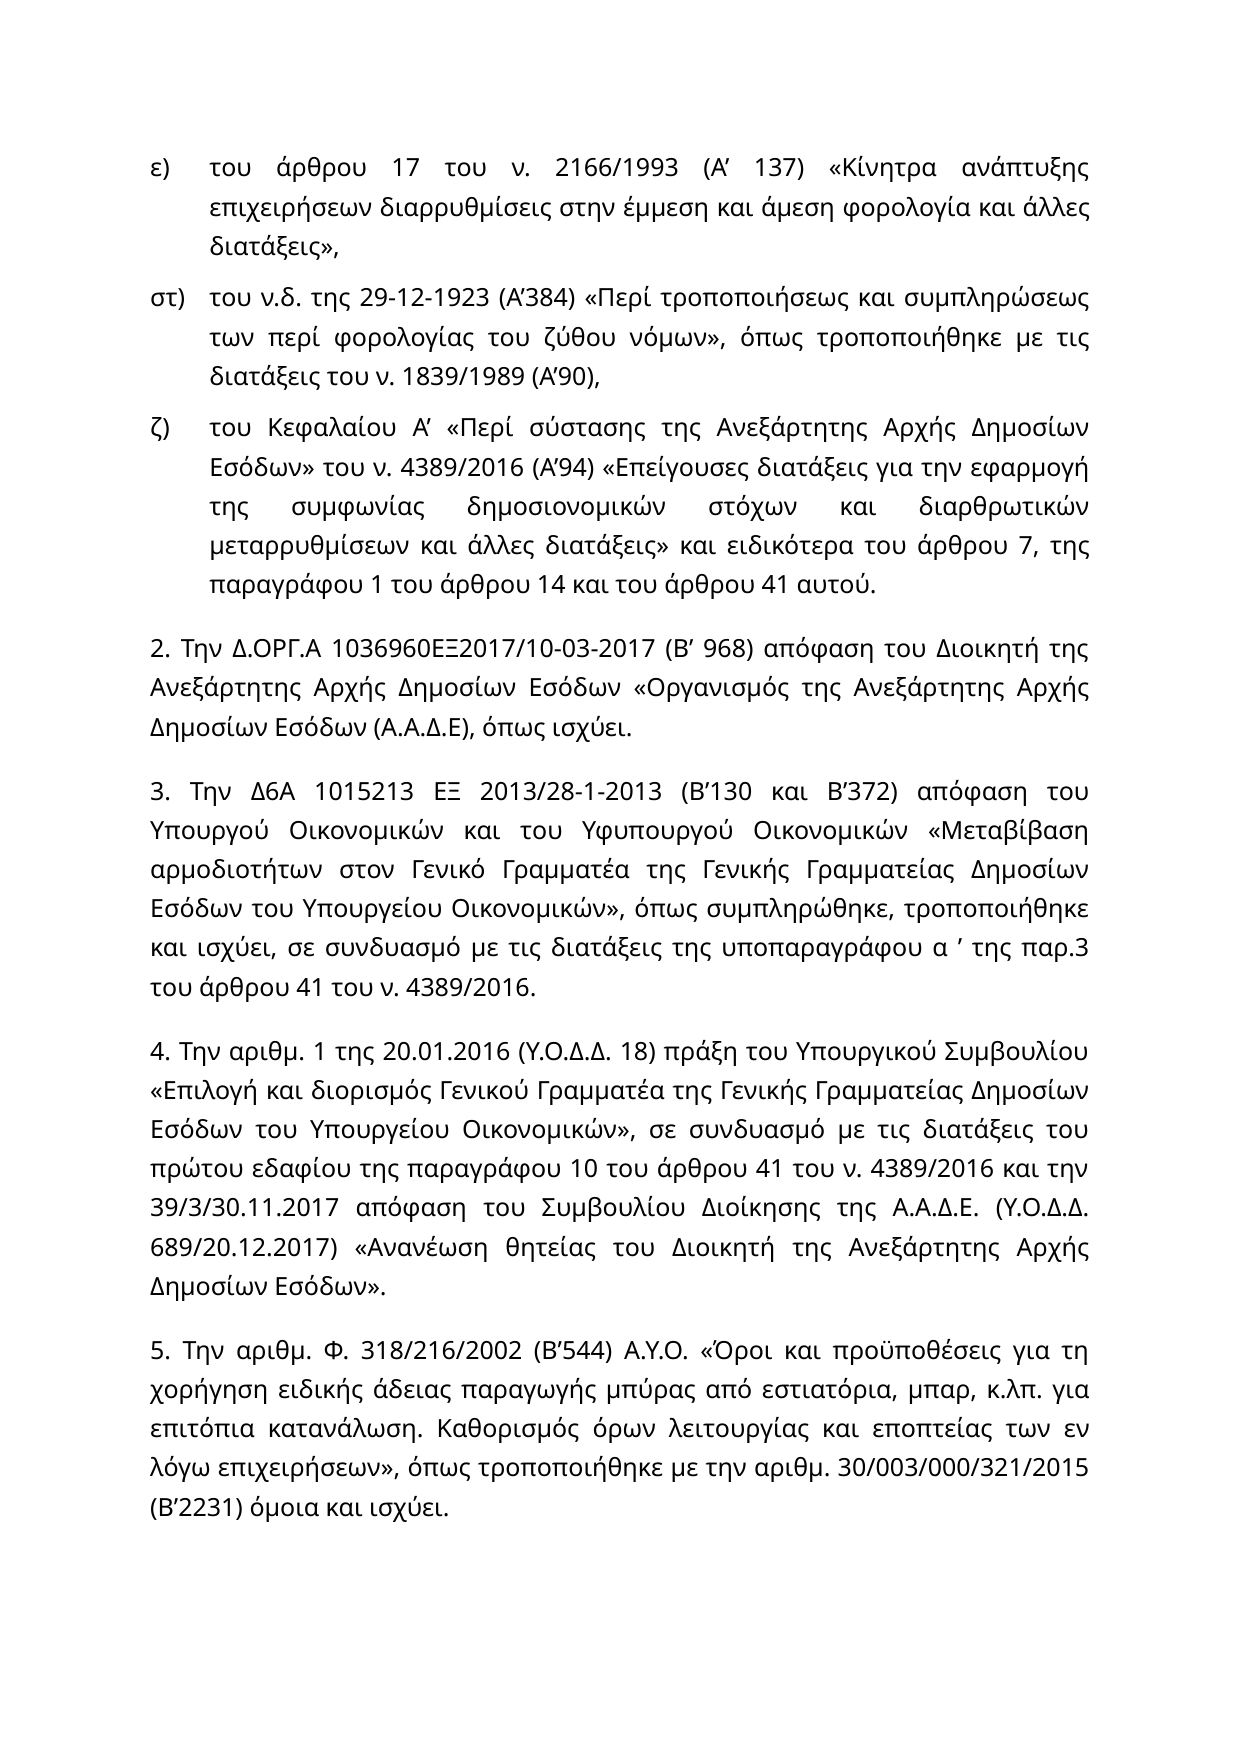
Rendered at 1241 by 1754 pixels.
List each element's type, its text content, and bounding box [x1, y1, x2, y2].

text 3. Την Δ6Α 1015213 ΕΞ 2013/28-1-2013 (Β’130 και Β’372) απόφαση του Υπουργού Οικονομικών και του Υφυπουργού Οικονομικών «Μεταβίβαση αρμοδιοτήτων στον Γενικό Γραμματέα της Γενικής Γραμματείας Δημοσίων Εσόδων του Υπουργείου Οικονομικών», όπως συμπληρώθηκε, τροποποιήθηκε και ισχύει, σε συνδυασμό με τις διατάξεις της υποπαραγράφου α ’ της παρ.3 του άρθρου 41 του ν. 4389/2016. [150, 773, 1090, 1003]
text 4. Την αριθμ. 1 της 20.01.2016 (Υ.Ο.Δ.Δ. 18) πράξη του Υπουργικού Συμβουλίου «Επιλογή και διορισμός Γενικού Γραμματέα της Γενικής Γραμματείας Δημοσίων Εσόδων του Υπουργείου Οικονομικών», σε συνδυασμό με τις διατάξεις του πρώτου εδαφίου της παραγράφου 10 του άρθρου 41 του ν. 4389/2016 και την 39/3/30.11.2017 απόφαση του Συμβουλίου Διοίκησης της Α.Α.Δ.Ε. (Υ.Ο.Δ.Δ. 689/20.12.2017) «Ανανέωση θητείας του Διοικητή της Ανεξάρτητης Αρχής Δημοσίων Εσόδων». [150, 1033, 1090, 1302]
list ζ) του Κεφαλαίου Α’ «Περί σύστασης της Ανεξάρτητης Αρχής Δημοσίων Εσόδων» του ν. 4389/2016 (Α’94) «Επείγουσες διατάξεις για την εφαρμογή της συμφωνίας δημοσιονομικών στόχων και διαρθρωτικών μεταρρυθμίσεων και άλλες διατάξεις» και ειδικότερα του άρθρου 7, της παραγράφου 1 του άρθρου 14 και του άρθρου 41 αυτού. [150, 410, 1090, 601]
text 5. Την αριθμ. Φ. 318/216/2002 (Β’544) Α.Υ.Ο. «Όροι και προϋποθέσεις για τη χορήγηση ειδικής άδειας παραγωγής μπύρας από εστιατόρια, μπαρ, κ.λπ. για επιτόπια κατανάλωση. Καθορισμός όρων λειτουργίας και εποπτείας των εν λόγω επιχειρήσεων», όπως τροποποιήθηκε με την αριθμ. 30/003/000/321/2015 (Β’2231) όμοια και ισχύει. [150, 1332, 1090, 1523]
text 2. Την Δ.ΟΡΓ.Α 1036960ΕΞ2017/10-03-2017 (Β’ 968) απόφαση του Διοικητή της Ανεξάρτητης Αρχής Δημοσίων Εσόδων «Οργανισμός της Ανεξάρτητης Αρχής Δημοσίων Εσόδων (Α.Α.Δ.Ε), όπως ισχύει. [150, 631, 1090, 743]
list στ) του ν.δ. της 29-12-1923 (Α’384) «Περί τροποποιήσεως και συμπληρώσεως των περί φορολογίας του ζύθου νόμων», όπως τροποποιήθηκε με τις διατάξεις του ν. 1839/1989 (Α’90), [150, 280, 1090, 392]
list ε) του άρθρου 17 του ν. 2166/1993 (Α’ 137) «Κίνητρα ανάπτυξης επιχειρήσεων διαρρυθμίσεις στην έμμεση και άμεση φορολογία και άλλες διατάξεις», [150, 150, 1090, 262]
